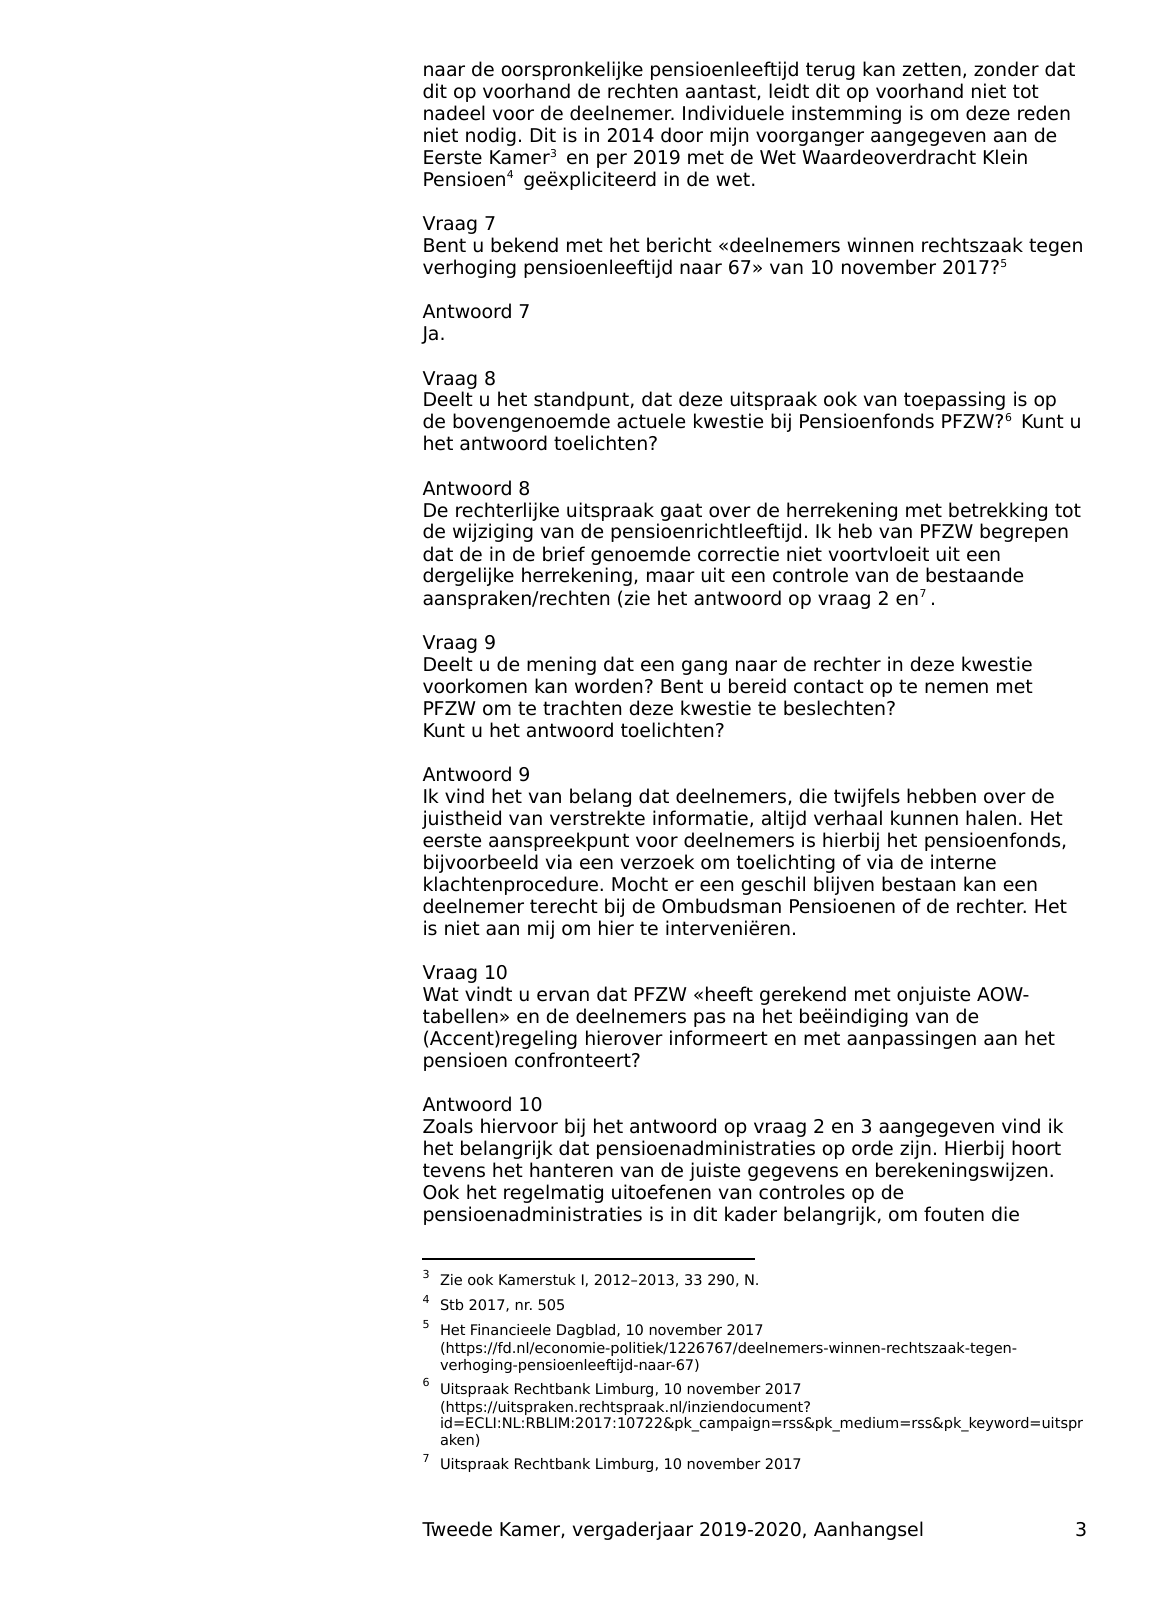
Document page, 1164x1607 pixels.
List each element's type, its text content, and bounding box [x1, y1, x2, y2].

text Het Financieele Dagblad, 10 november 2017 (https://fd.nl/economie-politiek/1226767/deelnemers-winnen-rechtszaak-tegen-verhoging-pensioenleeftijd-naar-67) [422, 1318, 1087, 1374]
text De rechterlijke uitspraak gaat over de herrekening met betrekking tot de wijziging van de pensioenrichtleeftijd. Ik heb van PFZW begrepen dat de in de brief genoemde correctie niet voortvloeit uit een dergelijke herrekening, maar uit een controle van de bestaande aanspraken/rechten (zie het antwoord op vraag 2 en. [422, 499, 1087, 609]
text Stb 2017, nr. 505 [422, 1293, 1087, 1315]
text Antwoord 9 [422, 764, 1087, 786]
text Antwoord 8 [422, 477, 1087, 499]
text Bent u bekend met het bericht «deelnemers winnen rechtszaak tegen verhoging pensioenleeftijd naar 67» van 10 november 2017? [422, 235, 1087, 279]
text Wat vindt u ervan dat PFZW «heeft gerekend met onjuiste AOW-tabellen» en de deelnemers pas na het beëindiging van de (Accent)regeling hierover informeert en met aanpassingen aan het pensioen confronteert? [422, 984, 1087, 1072]
text Uitspraak Rechtbank Limburg, 10 november 2017 [422, 1452, 1087, 1474]
text Zoals hiervoor bij het antwoord op vraag 2 en 3 aangegeven vind ik het belangrijk dat pensioenadministraties op orde zijn. Hierbij hoort tevens het hanteren van de juiste gegevens en berekeningswijzen. Ook het regelmatig uitoefenen van controles op de pensioenadministraties is in dit kader belangrijk, om fouten die [422, 1116, 1087, 1226]
text Vraag 9 [422, 632, 1087, 653]
text Ik vind het van belang dat deelnemers, die twijfels hebben over de juistheid van verstrekte informatie, altijd verhaal kunnen halen. Het eerste aanspreekpunt voor deelnemers is hierbij het pensioenfonds, bijvoorbeeld via een verzoek om toelichting of via de interne klachtenprocedure. Mocht er een geschil blijven bestaan kan een deelnemer terecht bij de Ombudsman Pensioenen of de rechter. Het is niet aan mij om hier te interveniëren. [422, 786, 1087, 939]
text Antwoord 7 [422, 301, 1087, 323]
text Deelt u de mening dat een gang naar de rechter in deze kwestie voorkomen kan worden? Bent u bereid contact op te nemen met PFZW om te trachten deze kwestie te beslechten? [422, 653, 1087, 719]
text Ja. [422, 323, 1087, 345]
text Vraag 7 [422, 213, 1087, 235]
text Vraag 8 [422, 367, 1087, 389]
text Uitspraak Rechtbank Limburg, 10 november 2017 (https://uitspraken.rechtspraak.nl/inziendocument?id=ECLI:NL:RBLIM:2017:10722&pk_campaign=rss&pk_medium=rss&pk_keyword=uitspraken) [422, 1377, 1087, 1449]
text Deelt u het standpunt, dat deze uitspraak ook van toepassing is op de bovengenoemde actuele kwestie bij Pensioenfonds PFZW? Kunt u het antwoord toelichten? [422, 389, 1087, 455]
text Antwoord 10 [422, 1094, 1087, 1116]
text Kunt u het antwoord toelichten? [422, 719, 1087, 741]
text Zie ook Kamerstuk I, 2012–2013, 33 290, N. [422, 1268, 1087, 1290]
text naar de oorspronkelijke pensioenleeftijd terug kan zetten, zonder dat dit op voorhand de rechten aantast, leidt dit op voorhand niet tot nadeel voor de deelnemer. Individuele instemming is om deze reden niet nodig. Dit is in 2014 door mijn voorganger aangegeven aan de Eerste Kamer en per 2019 met de Wet Waardeoverdracht Klein Pensioen geëxpliciteerd in de wet. [422, 59, 1087, 191]
text Vraag 10 [422, 962, 1087, 984]
